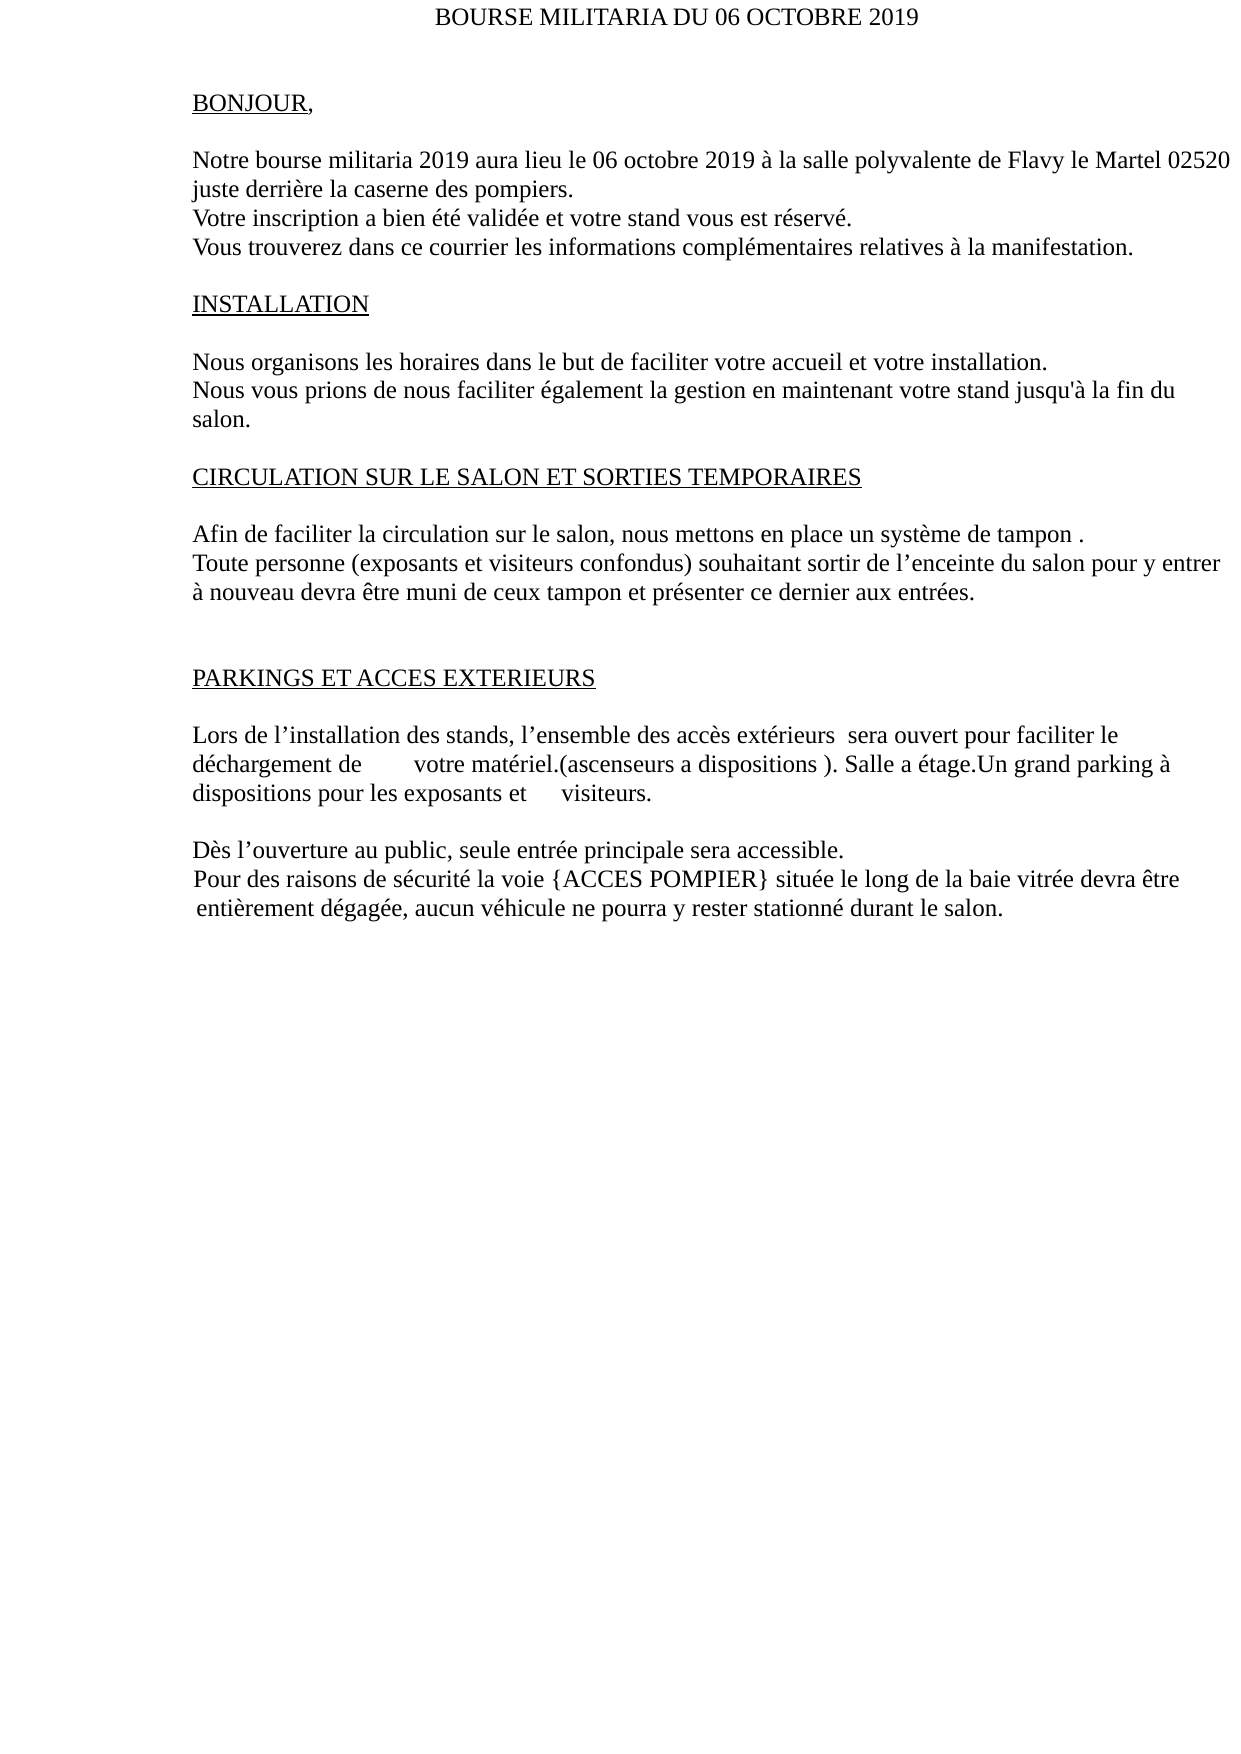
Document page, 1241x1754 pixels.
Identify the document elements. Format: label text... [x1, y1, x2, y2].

text Afin de faciliter la circulation sur le salon, nous mettons en place un système de tampon . [118, 519, 1235, 548]
text BONJOUR, [118, 88, 1235, 117]
text INSTALLATION [118, 289, 1235, 318]
text Dès l’ouverture au public, seule entrée principale sera accessible. [118, 835, 1235, 864]
text Pour des raisons de sécurité la voie {ACCES POMPIER} située le long de la baie vitrée devra être entièrement dégagée, aucun véhicule ne pourra y rester stationné durant le salon. [118, 864, 1235, 922]
text CIRCULATION SUR LE SALON ET SORTIES TEMPORAIRES [118, 462, 1235, 490]
text Nous vous prions de nous faciliter également la gestion en maintenant votre stand jusqu'à la fin du salon. [118, 375, 1235, 433]
text Notre bourse militaria 2019 aura lieu le 06 octobre 2019 à la salle polyvalente de Flavy le Martel 02520 juste derrière la caserne des pompiers. [118, 145, 1235, 203]
text BOURSE MILITARIA DU 06 OCTOBRE 2019 [118, 2, 1235, 30]
text Nous organisons les horaires dans le but de faciliter votre accueil et votre installation. [118, 347, 1235, 375]
text Lors de l’installation des stands, l’ensemble des accès extérieurs sera ouvert pour faciliter le déchargement de votre matériel.(ascenseurs a dispositions ). Salle a étage.Un grand parking à dispositions pour les exposants et visiteurs. [118, 720, 1235, 807]
text Toute personne (exposants et visiteurs confondus) souhaitant sortir de l’enceinte du salon pour y entrer à nouveau devra être muni de ceux tampon et présenter ce dernier aux entrées. [118, 548, 1235, 605]
text Vous trouverez dans ce courrier les informations complémentaires relatives à la manifestation. [118, 232, 1235, 260]
text Votre inscription a bien été validée et votre stand vous est réservé. [118, 203, 1235, 232]
text PARKINGS ET ACCES EXTERIEURS [118, 663, 1235, 692]
